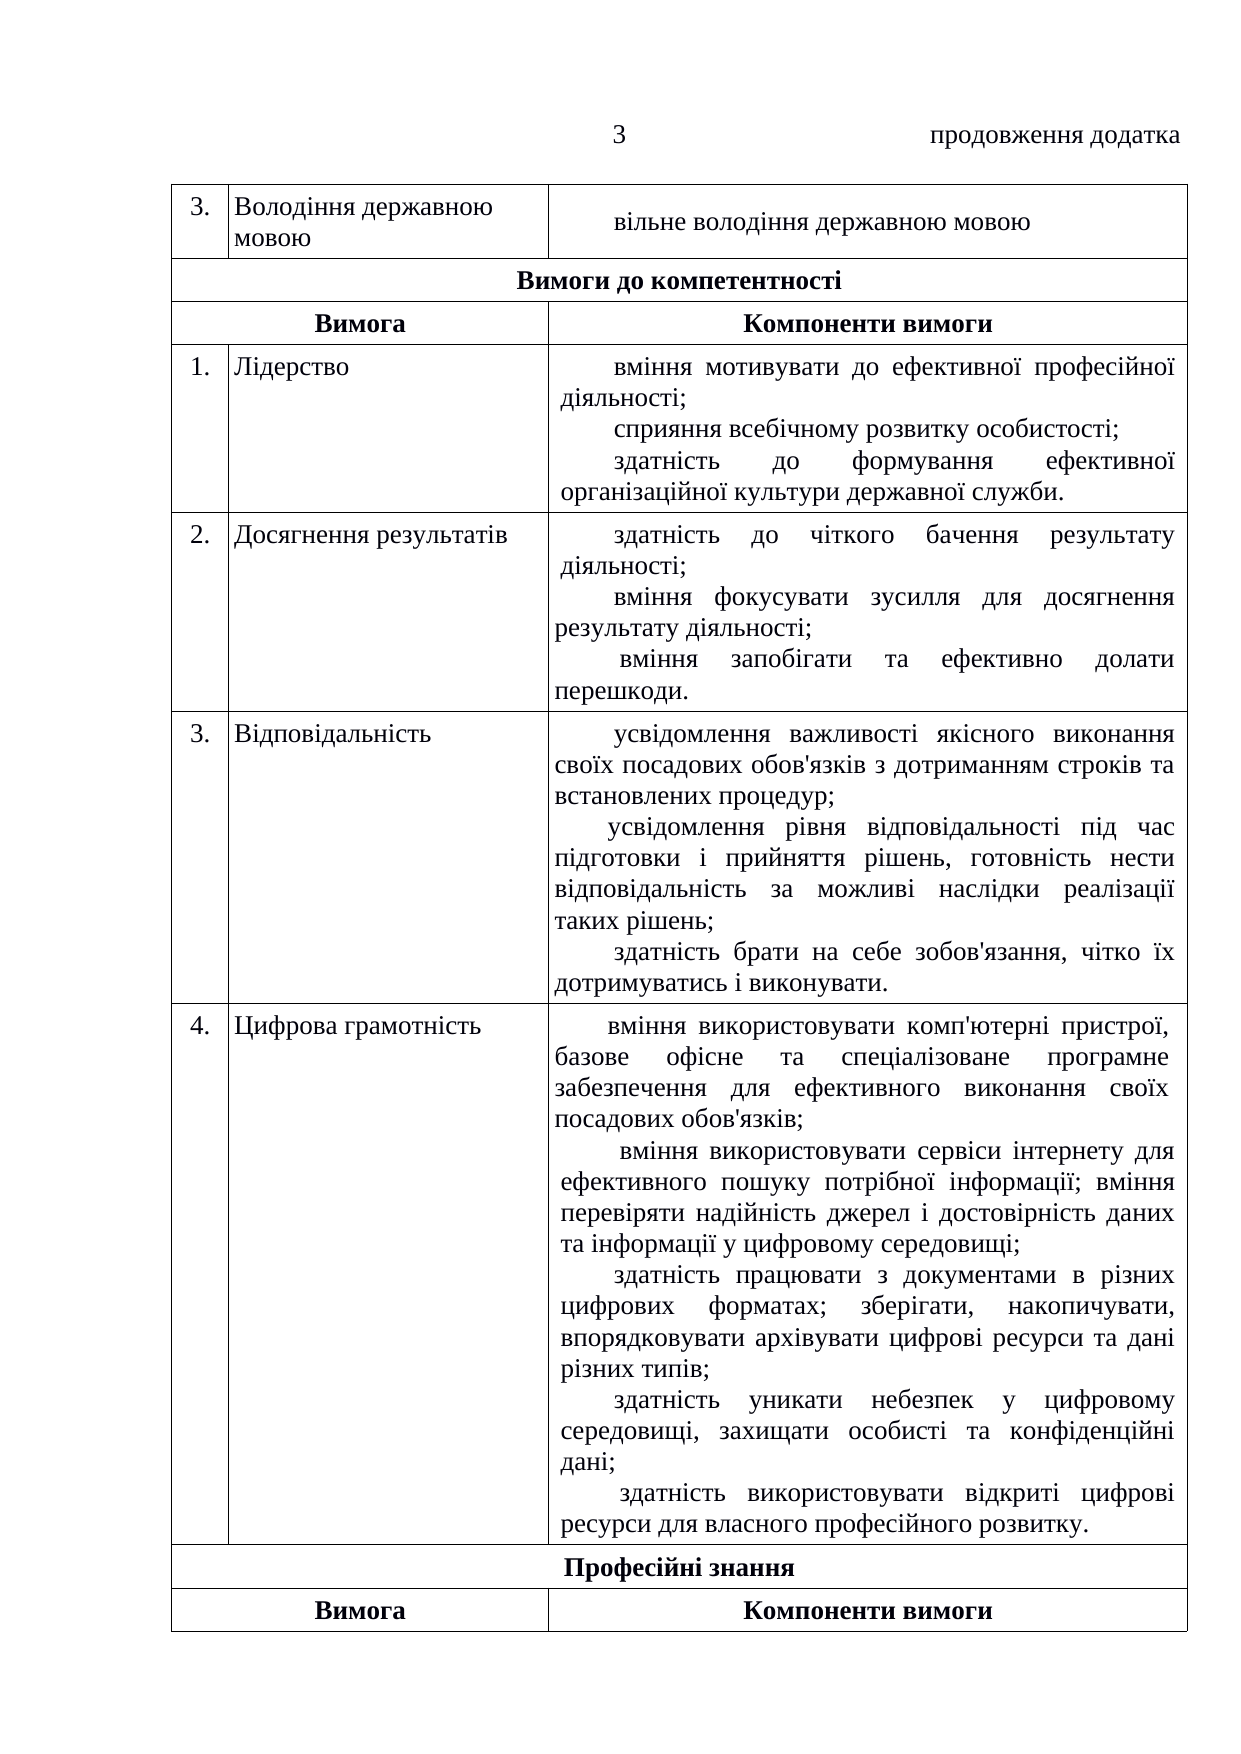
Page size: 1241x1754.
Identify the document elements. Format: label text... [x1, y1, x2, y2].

table_cell здатність до чіткого бачення результату діяльності; вміння фокусувати зусилля для досягнення результату діяльності; вміння запобігати та ефективно долати перешкоди. [549, 513, 1187, 711]
table_cell вільне володіння державною мовою [549, 185, 1187, 258]
table_cell Компоненти вимоги [549, 1589, 1187, 1631]
table_cell Вимога [172, 302, 548, 344]
table_cell Досягнення результатів [229, 513, 548, 711]
table_cell Лідерство [229, 345, 548, 512]
table_cell 2. [172, 513, 228, 711]
table_cell Професійні знання [172, 1545, 1187, 1587]
table_cell Вимоги до компетентності [172, 259, 1187, 301]
table_cell 3. [172, 185, 228, 258]
table_cell 4. [172, 1004, 228, 1544]
table_cell вміння використовувати комп'ютерні пристрої, базове офісне та спеціалізоване програмне забезпечення для ефективного виконання своїх посадових обов'язків; вміння використовувати сервіси інтернету для ефективного пошуку потрібної інформації; вміння перевіряти надійність джерел і достовірність даних та інформації у цифровому середовищі; здатність працювати з документами в різних цифрових форматах; зберігати, накопичувати, впорядковувати архівувати цифрові ресурси та дані різних типів; здатність уникати небезпек у цифровому середовищі, захищати особисті та конфіденційні дані; здатність використовувати відкриті цифрові ресурси для власного професійного розвитку. [549, 1004, 1187, 1544]
table_cell усвідомлення важливості якісного виконання своїх посадових обов'язків з дотриманням строків та встановлених процедур; усвідомлення рівня відповідальності під час підготовки і прийняття рішень, готовність нести відповідальність за можливі наслідки реалізації таких рішень; здатність брати на себе зобов'язання, чітко їх дотримуватись і виконувати. [549, 712, 1187, 1003]
table_cell Відповідальність [229, 712, 548, 1003]
table_cell Володіння державною мовою [229, 185, 548, 258]
table_cell Цифрова грамотність [229, 1004, 548, 1544]
table_cell 3. [172, 712, 228, 1003]
table_cell вміння мотивувати до ефективної професійної діяльності; сприяння всебічному розвитку особистості; здатність до формування ефективної організаційної культури державної служби. [549, 345, 1187, 512]
table_cell Вимога [172, 1589, 548, 1631]
table_cell Компоненти вимоги [549, 302, 1187, 344]
table_cell 1. [172, 345, 228, 512]
